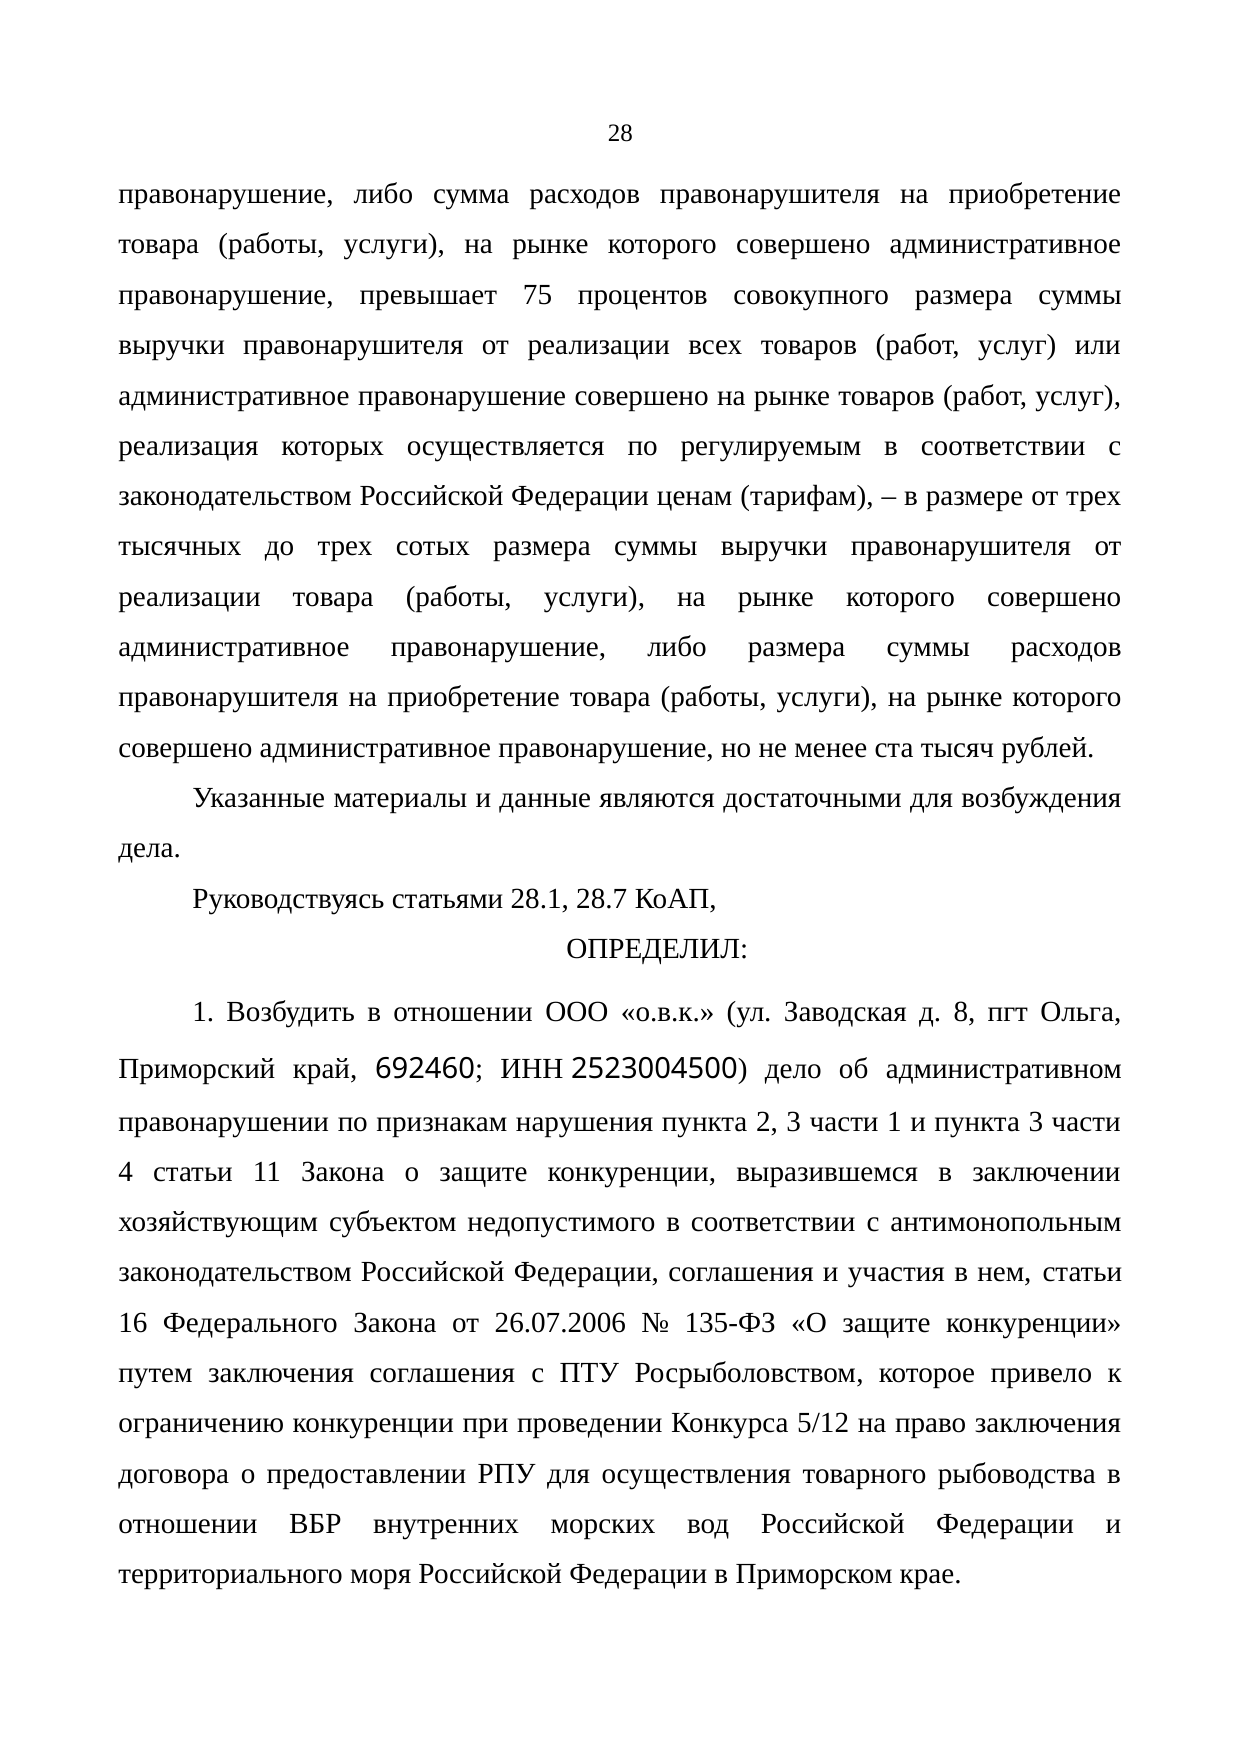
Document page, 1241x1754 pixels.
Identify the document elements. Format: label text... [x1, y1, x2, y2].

text Указанные материалы и данные являются достаточными для возбуждения дела. [118, 780, 1122, 864]
text ОПРЕДЕЛИЛ: [118, 931, 1122, 964]
text Руководствуясь статьями 28.1, 28.7 КоАП, [118, 881, 1122, 914]
text правонарушение, либо сумма расходов правонарушителя на приобретение товара (работы, услуги), на рынке которого совершено административное правонарушение, превышает 75 процентов совокупного размера суммы выручки правонарушителя от реализации всех товаров (работ, услуг) или административное правонарушение совершено на рынке товаров (работ, услуг), реализация которых осуществляется по регулируемым в соответствии с законодательством Российской Федерации ценам (тарифам), – в размере от трех тысячных до трех сотых размера суммы выручки правонарушителя от реализации товара (работы, услуги), на рынке которого совершено административное правонарушение, либо размера суммы расходов правонарушителя на приобретение товара (работы, услуги), на рынке которого совершено административное правонарушение, но не менее ста тысяч рублей. [118, 176, 1122, 763]
text 1. Возбудить в отношении ООО «о.в.к.» (ул. Заводская д. 8, пгт Ольга, Приморский край, 692460; ИНН 2523004500) дело об административном правонарушении по признакам нарушения пункта 2, 3 части 1 и пункта 3 части 4 статьи 11 Закона о защите конкуренции, выразившемся в заключении хозяйствующим субъектом недопустимого в соответствии с антимонопольным законодательством Российской Федерации, соглашения и участия в нем, статьи 16 Федерального Закона от 26.07.2006 № 135-ФЗ «О защите конкуренции» путем заключения соглашения c ПТУ Росрыболовством, которое привело к ограничению конкуренции при проведении Конкурса 5/12 на право заключения договора о предоставлении РПУ для осуществления товарного рыбоводства в отношении ВБР внутренних морских вод Российской Федерации и территориального моря Российской Федерации в Приморском крае. [118, 994, 1122, 1590]
